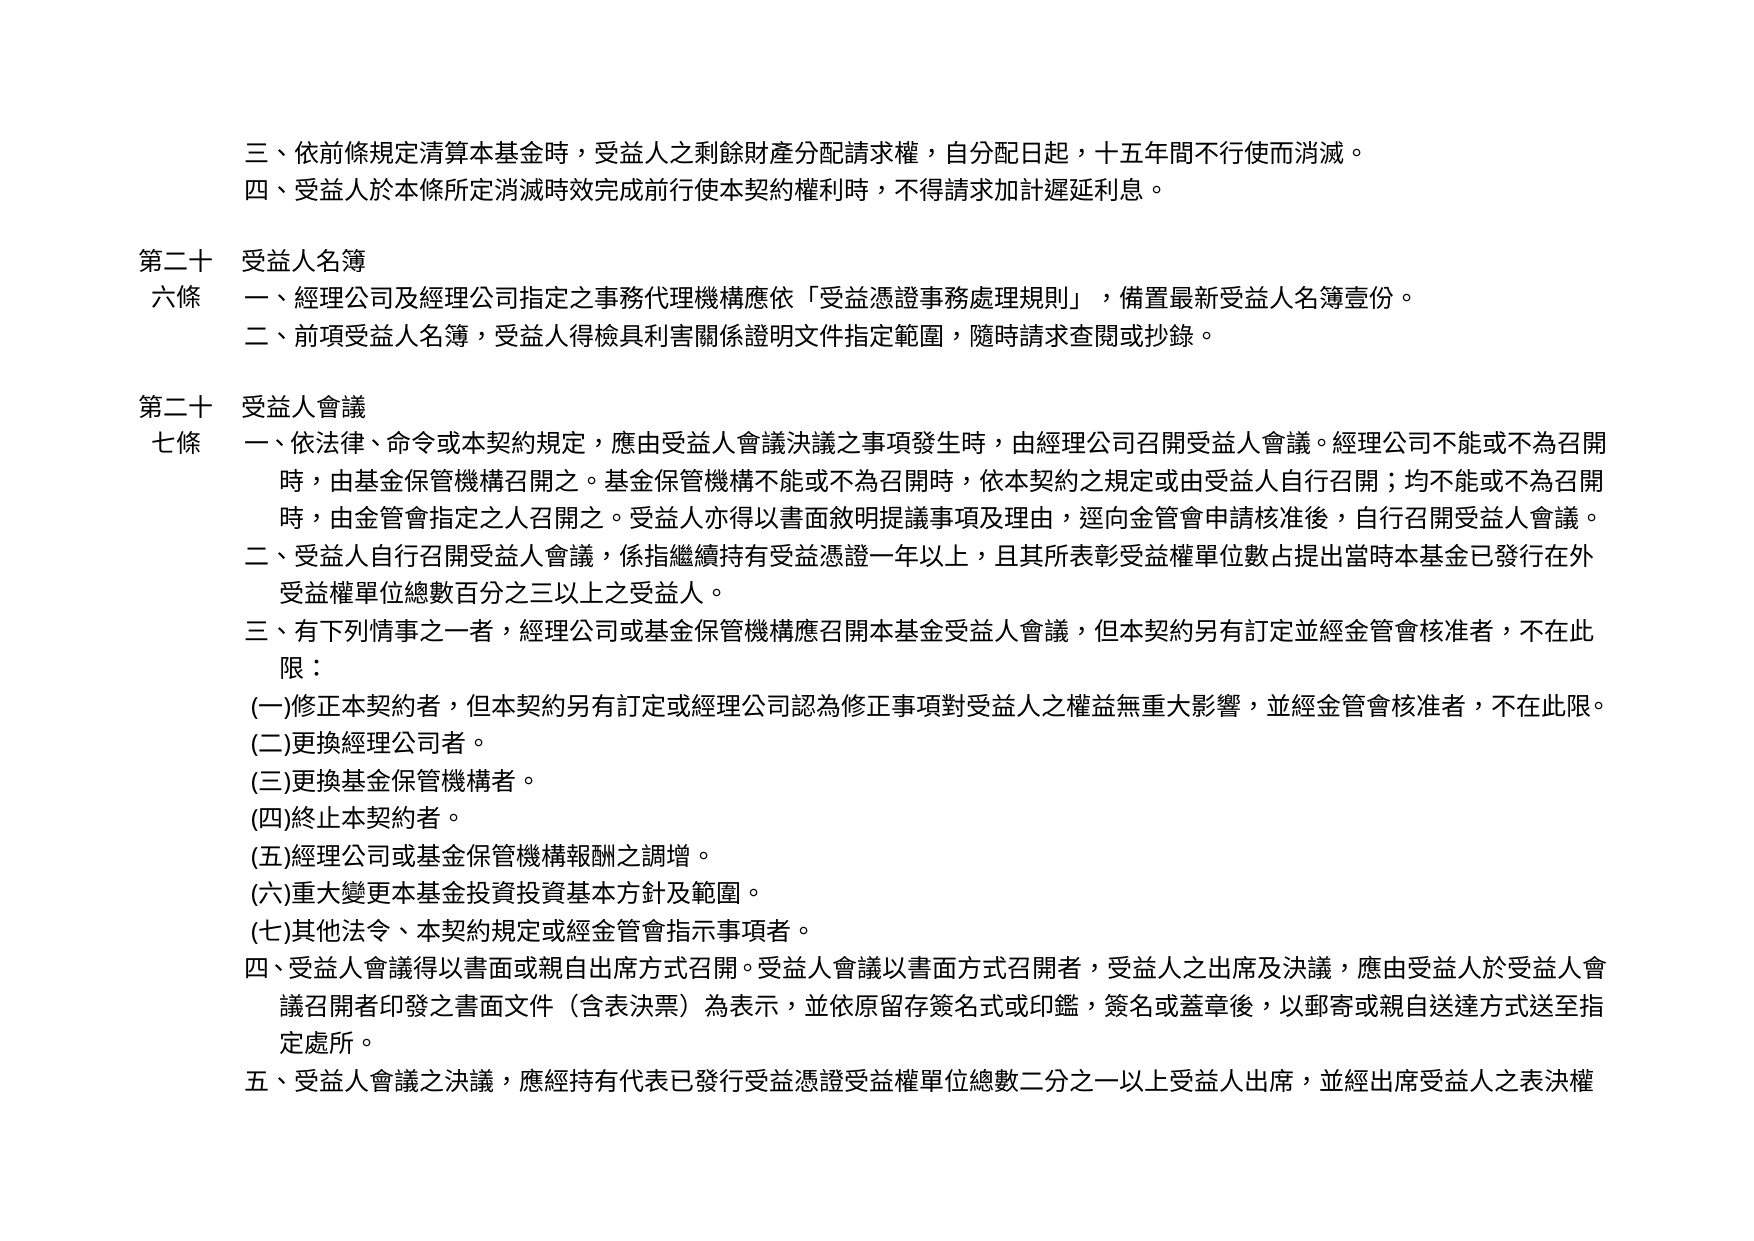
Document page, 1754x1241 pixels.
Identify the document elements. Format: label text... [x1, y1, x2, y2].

table_cell 第二十六條 [129, 242, 223, 387]
table_cell 受益人名簿 一、經理公司及經理公司指定之事務代理機構應依「受益憑證事務處理規則」，備置最新受益人名簿壹份。 二、前項受益人名簿，受益人得檢具利害關係證明文件指定範圍，隨時請求查閱或抄錄。 [241, 242, 1610, 387]
table_cell [223, 133, 241, 242]
table_cell 三、依前條規定清算本基金時，受益人之剩餘財產分配請求權，自分配日起，十五年間不行使而消滅。 四、受益人於本條所定消滅時效完成前行使本契約權利時，不得請求加計遲延利息。 [241, 133, 1610, 242]
table_cell [223, 242, 241, 387]
table_cell 受益人會議 一、依法律、命令或本契約規定，應由受益人會議決議之事項發生時，由經理公司召開受益人會議。經理公司不能或不為召開時，由基金保管機構召開之。基金保管機構不能或不為召開時，依本契約之規定或由受益人自行召開；均不能或不為召開時，由金管會指定之人召開之。受益人亦得以書面敘明提議事項及理由，逕向金管會申請核准後，自行召開受益人會議。 二、受益人自行召開受益人會議，係指繼續持有受益憑證一年以上，且其所表彰受益權單位數占提出當時本基金已發行在外受益權單位總數百分之三以上之受益人。 三、有下列情事之一者，經理公司或基金保管機構應召開本基金受益人會議，但本契約另有訂定並經金管會核准者，不在此限： (一)修正本契約者，但本契約另有訂定或經理公司認為修正事項對受益人之權益無重大影響，並經金管會核准者，不在此限。 (二)更換經理公司者。 (三)更換基金保管機構者。 (四)終止本契約者。 (五)經理公司或基金保管機構報酬之調增。 (六)重大變更本基金投資投資基本方針及範圍。 (七)其他法令、本契約規定或經金管會指示事項者。 四、受益人會議得以書面或親自出席方式召開。受益人會議以書面方式召開者，受益人之出席及決議，應由受益人於受益人會議召開者印發之書面文件（含表決票）為表示，並依原留存簽名式或印鑑，簽名或蓋章後，以郵寄或親自送達方式送至指定處所。 五、受益人會議之決議，應經持有代表已發行受益憑證受益權單位總數二分之一以上受益人出席，並經出席受益人之表決權 [241, 387, 1610, 1098]
table_cell [223, 387, 241, 1098]
table_cell 第二十七條 [129, 387, 223, 1098]
table_cell [129, 133, 223, 242]
